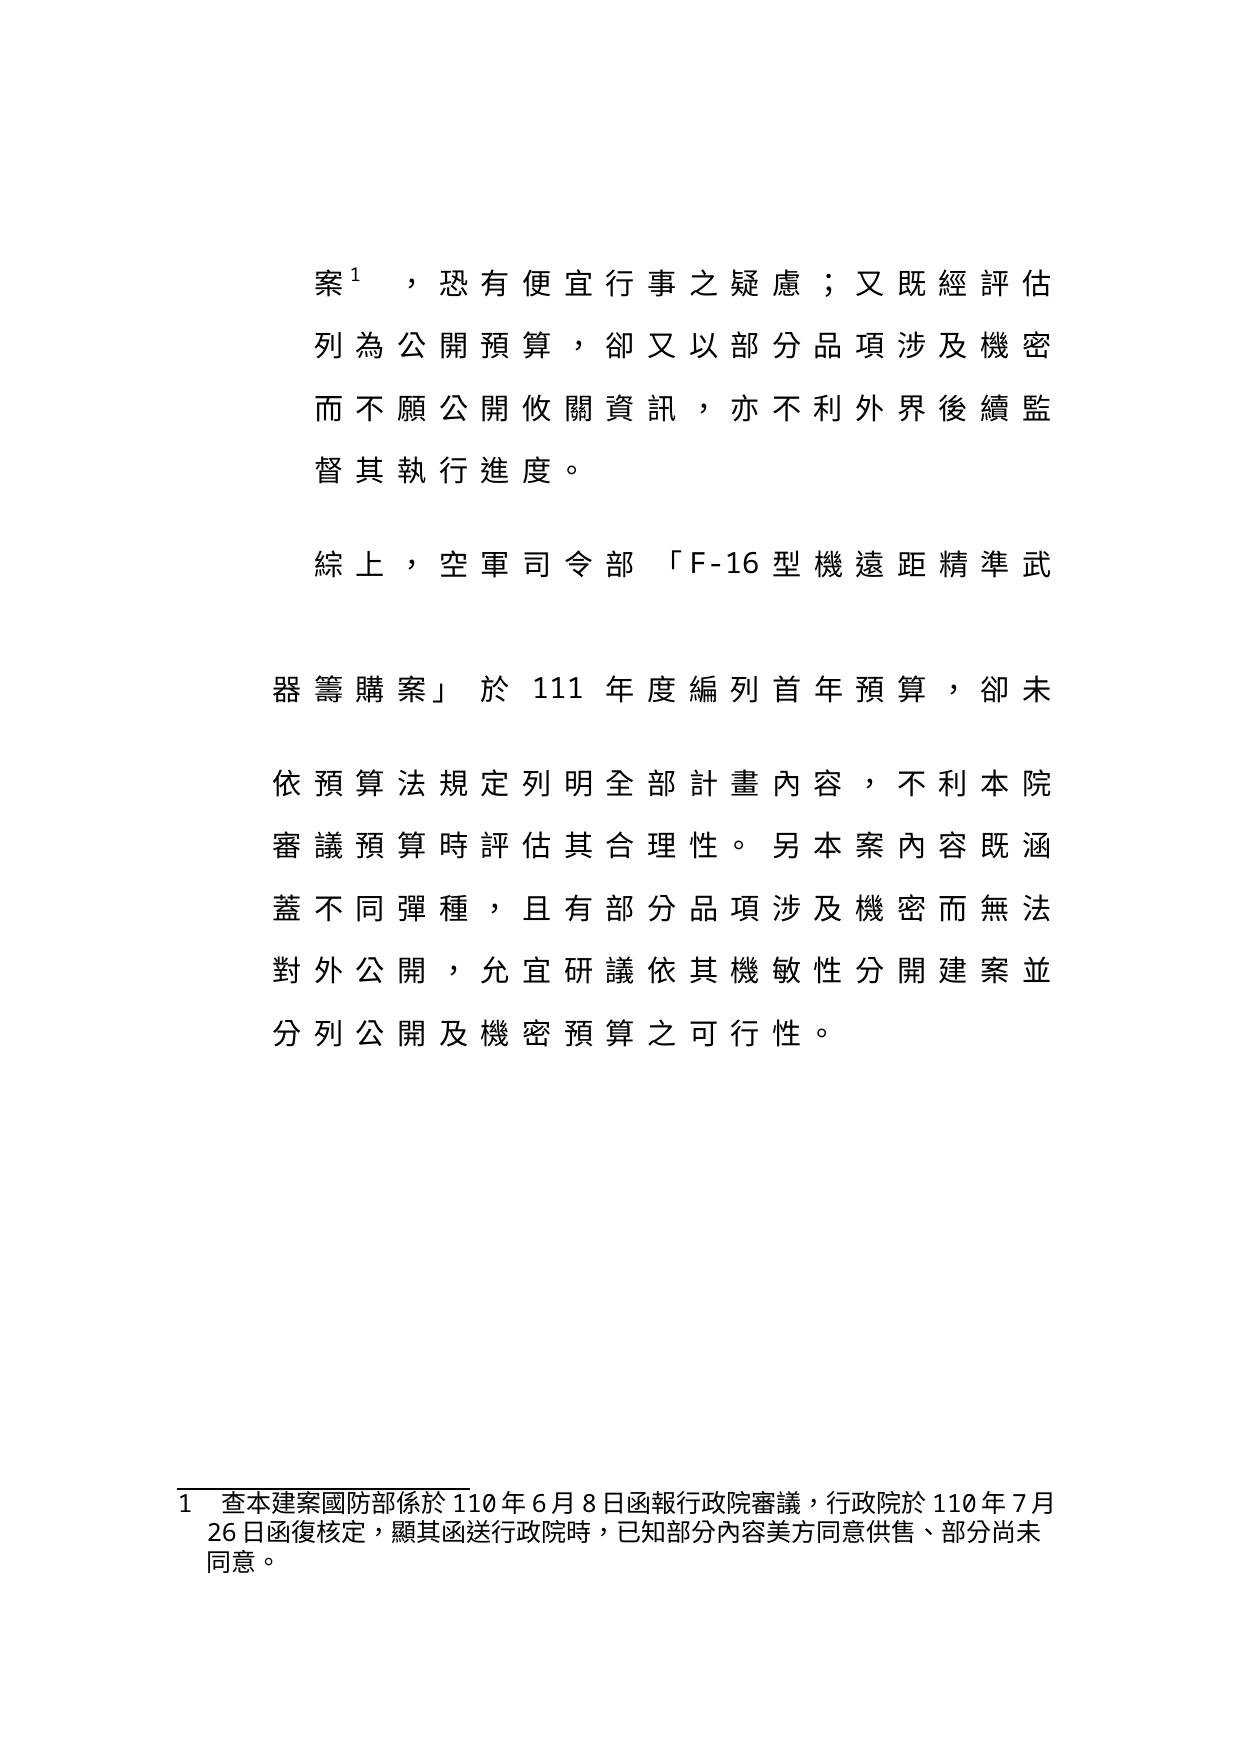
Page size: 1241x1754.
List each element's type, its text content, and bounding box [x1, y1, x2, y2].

text 本案經洽請空軍司令部就籌購內容說明略以：「本案籌購範疇列有AGM-84H飛彈，該型彈藥美方已於109年10月21日同意供售我135枚，符合我作戰需求，餘本案內容涉及軍事計畫相關資訊，依『國家機密保護法』及『國家機密保護法施行細則』等規範無法提供。」按國防部所屬單位預算區分公開及機密2部分，本案籌購武器品項既涵蓋不同彈種，且有尚未能公開部分，空軍司令部未能依其機密屬性分開建案，恐有便宜行事之疑慮；又既經評估列為公開預算，卻又以部分品項涉及機密而不願公開攸關資訊，亦不利外界後續監督其執行進度。 [271, 177, 1058, 490]
text 綜上，空軍司令部「F-16型機遠距精準武器籌購案」於111年度編列首年預算，卻未依預算法規定列明全部計畫內容，不利本院審議預算時評估其合理性。另本案內容既涵蓋不同彈種，且有部分品項涉及機密而無法對外公開，允宜研議依其機敏性分開建案並分列公開及機密預算之可行性。 [242, 490, 1058, 1052]
text 查本建案國防部係於110年6月8日函報行政院審議，行政院於110年7月26日函復核定，顯其函送行政院時，已知部分內容美方同意供售、部分尚未同意。 [177, 1489, 1063, 1577]
